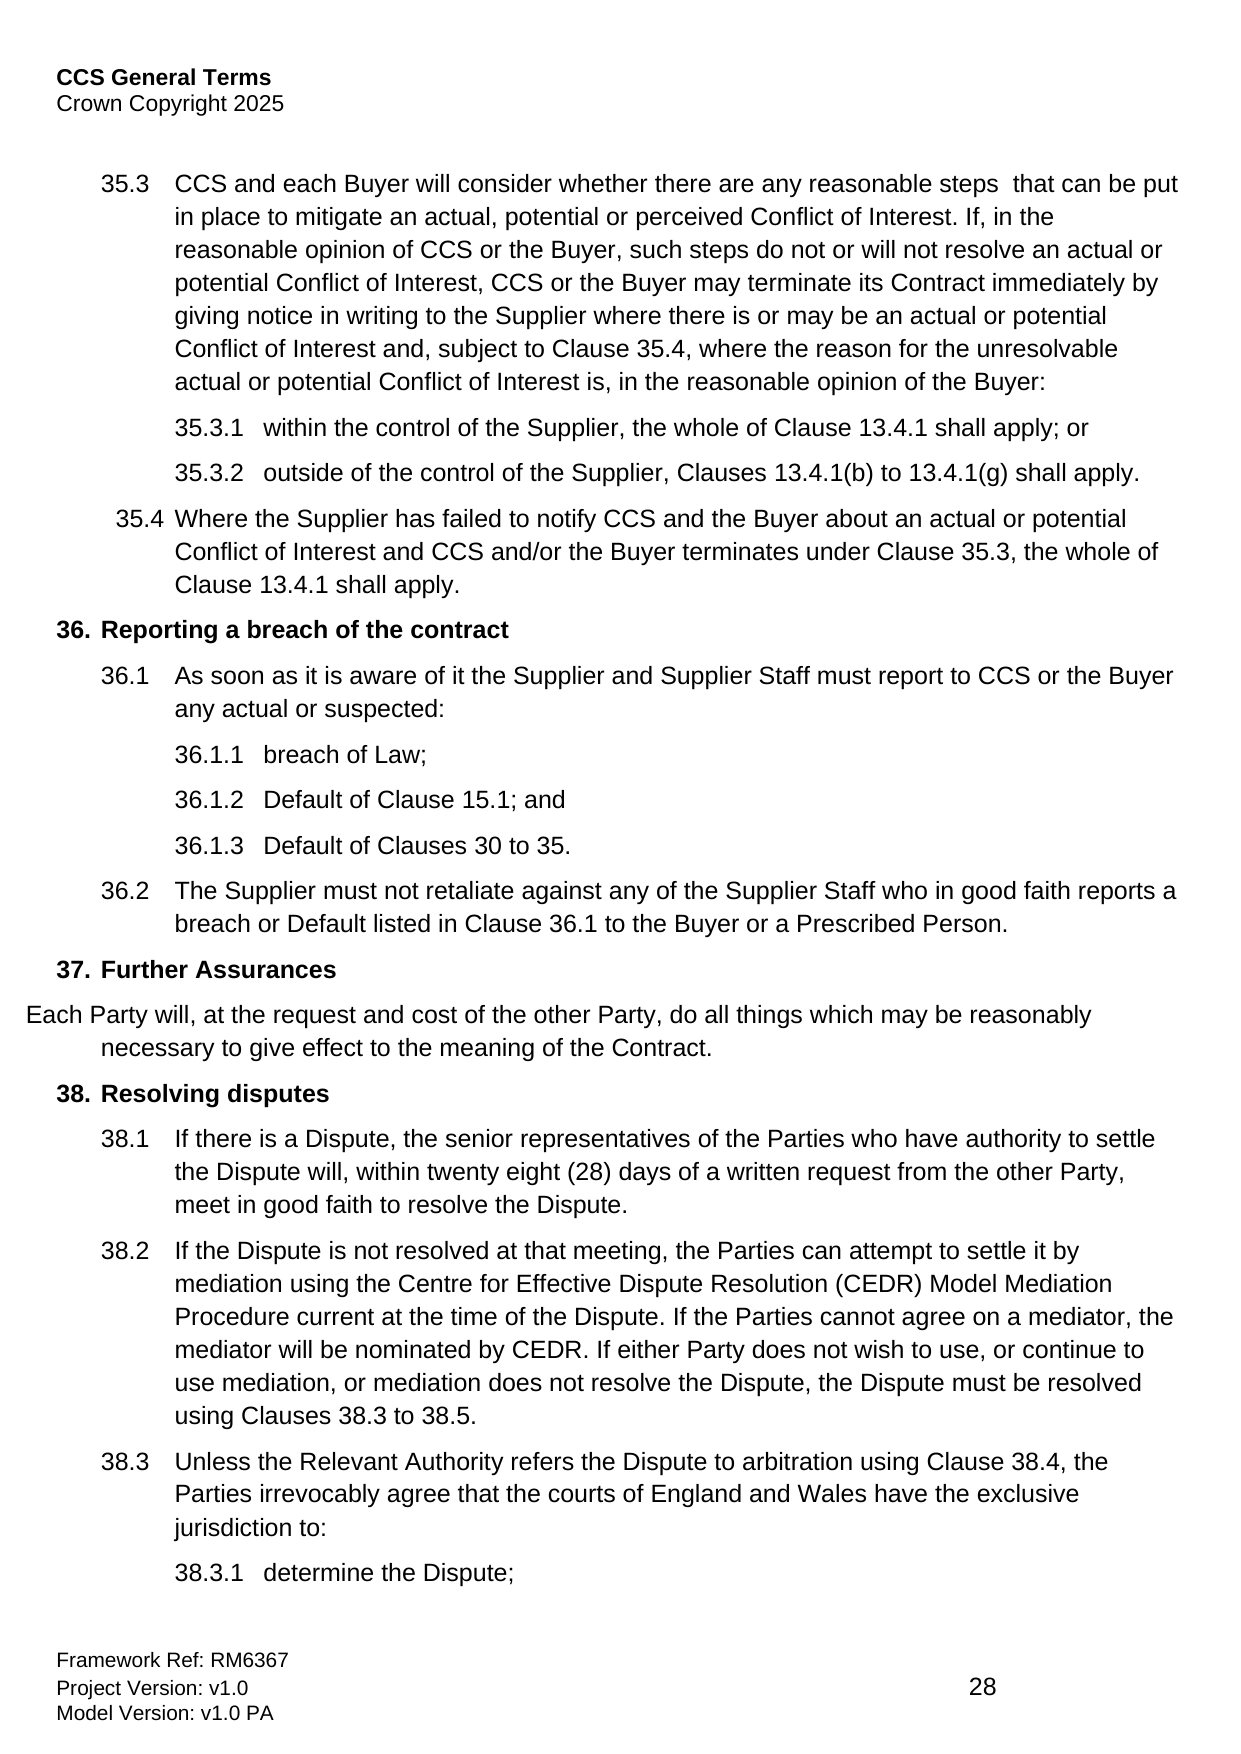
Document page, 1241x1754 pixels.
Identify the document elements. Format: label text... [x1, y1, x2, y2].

list Reporting a breach of the contract [56, 616, 1181, 644]
list Further Assurances [56, 955, 1181, 983]
list The Supplier must not retaliate against any of the Supplier Staff who in good faith reports a breach or Default listed in Clause 36.1 to the Buyer or a Prescribed Person. [101, 876, 1181, 938]
list determine the Dispute; [174, 1558, 1181, 1587]
list breach of Law; [174, 739, 1181, 768]
list Unless the Relevant Authority refers the Dispute to arbitration using Clause 38.4, the Parties irrevocably agree that the courts of England and Wales have the exclusive jurisdiction to: [101, 1446, 1181, 1541]
list Where the Supplier has failed to notify CCS and the Buyer about an actual or potential Conflict of Interest and CCS and/or the Buyer terminates under Clause 35.3, the whole of Clause 13.4.1 shall apply. [115, 504, 1181, 599]
list Default of Clauses 30 to 35. [174, 831, 1181, 859]
text Each Party will, at the request and cost of the other Party, do all things which may be reasonably necessary to give effect to the meaning of the Contract. [26, 1000, 1181, 1062]
list within the control of the Supplier, the whole of Clause 13.4.1 shall apply; or [174, 413, 1181, 442]
list Default of Clause 15.1; and [174, 785, 1181, 814]
list If there is a Dispute, the senior representatives of the Parties who have authority to settle the Dispute will, within twenty eight (28) days of a written request from the other Party, meet in good faith to resolve the Dispute. [101, 1124, 1181, 1219]
list Resolving disputes [56, 1079, 1181, 1107]
list CCS and each Buyer will consider whether there are any reasonable steps that can be put in place to mitigate an actual, potential or perceived Conflict of Interest. If, in the reasonable opinion of CCS or the Buyer, such steps do not or will not resolve an actual or potential Conflict of Interest, CCS or the Buyer may terminate its Contract immediately by giving notice in writing to the Supplier where there is or may be an actual or potential Conflict of Interest and, subject to Clause 35.4, where the reason for the unresolvable actual or potential Conflict of Interest is, in the reasonable opinion of the Buyer: [101, 169, 1181, 396]
list As soon as it is aware of it the Supplier and Supplier Staff must report to CCS or the Buyer any actual or suspected: [101, 661, 1181, 723]
list outside of the control of the Supplier, Clauses 13.4.1(b) to 13.4.1(g) shall apply. [174, 458, 1181, 487]
list If the Dispute is not resolved at that meeting, the Parties can attempt to settle it by mediation using the Centre for Effective Dispute Resolution (CEDR) Model Mediation Procedure current at the time of the Dispute. If the Parties cannot agree on a mediator, the mediator will be nominated by CEDR. If either Party does not wish to use, or continue to use mediation, or mediation does not resolve the Dispute, the Dispute must be resolved using Clauses 38.3 to 38.5. [101, 1236, 1181, 1430]
